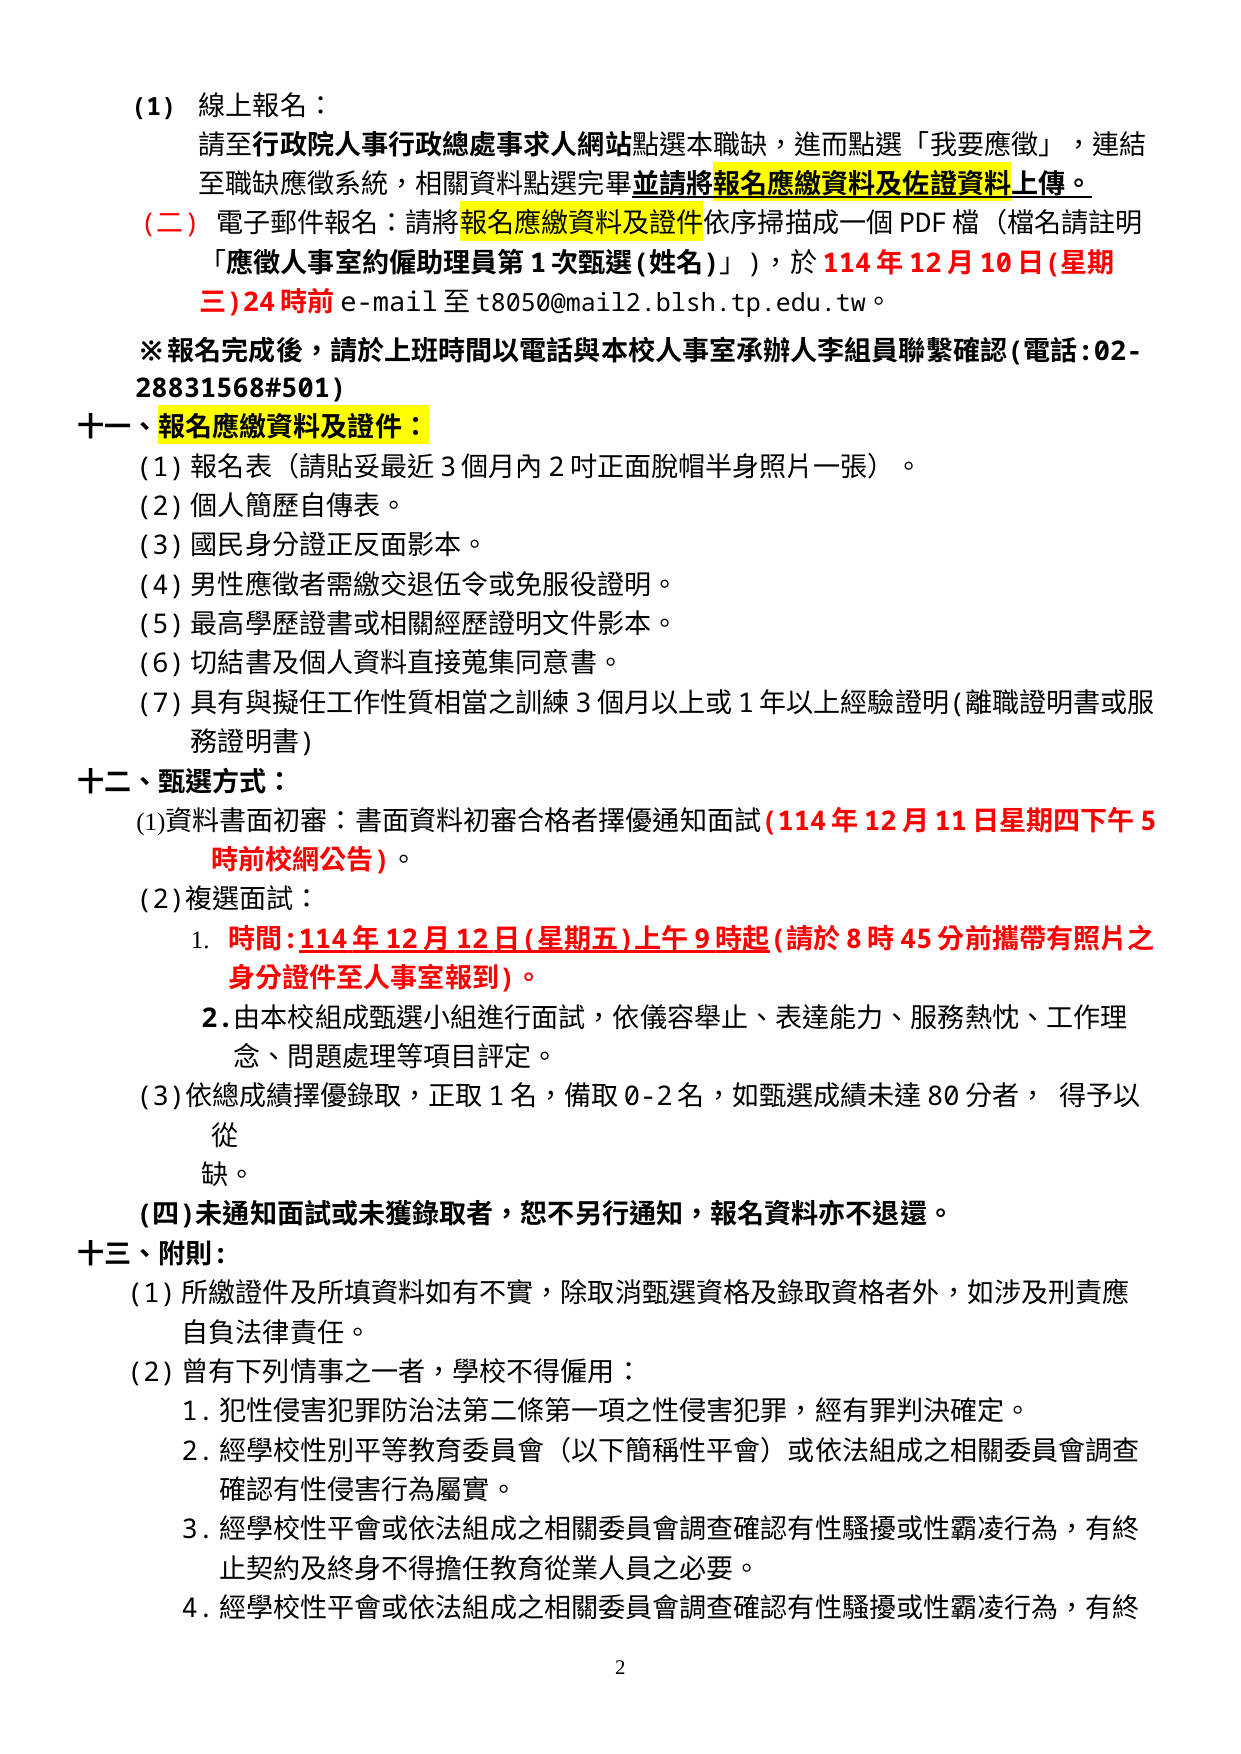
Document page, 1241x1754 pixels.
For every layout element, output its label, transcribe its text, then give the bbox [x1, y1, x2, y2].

list 資料書面初審：書面資料初審合格者擇優通知面試(114年12月11日星期四下午5時前校網公告)。 [136, 799, 1163, 877]
text 自負法律責任。 [181, 1311, 1163, 1350]
text 止契約及終身不得擔任教育從業人員之必要。 [219, 1547, 1163, 1586]
list 具有與擬任工作性質相當之訓練3個月以上或1年以上經驗證明(離職證明書或服務證明書) [136, 681, 1163, 759]
text 十一、報名應繳資料及證件： [77, 405, 1163, 444]
list 曾有下列情事之一者，學校不得僱用： [127, 1350, 1163, 1389]
text (二) 電子郵件報名：請將報名應繳資料及證件依序掃描成一個PDF檔（檔名請註明「應徵人事室約僱助理員第1次甄選(姓名)」)，於114年12月10日(星期三)24時前e-mail至t8050@mail2.blsh.tp.edu.tw。 [91, 201, 1163, 319]
text ※報名完成後，請於上班時間以電話與本校人事室承辦人李組員聯繫確認(電話:02-28831568#501) [135, 329, 1163, 405]
text (四)未通知面試或未獲錄取者，恕不另行通知，報名資料亦不退還。 [136, 1192, 1163, 1232]
list 時間:114年12月12日(星期五)上午9時起(請於8時45分前攜帶有照片之身分證件至人事室報到)。 [191, 917, 1163, 996]
list 個人簡歷自傳表。 [136, 484, 1163, 523]
list 最高學歷證書或相關經歷證明文件影本。 [136, 602, 1163, 641]
list 線上報名： [131, 84, 1163, 123]
text 請至行政院人事行政總處事求人網站點選本職缺，進而點選「我要應徵」，連結至職缺應徵系統，相關資料點選完畢並請將報名應繳資料及佐證資料上傳。 [198, 123, 1163, 201]
list 國民身分證正反面影本。 [136, 523, 1163, 563]
text 念、問題處理等項目評定。 [136, 1035, 1163, 1074]
list 經學校性別平等教育委員會（以下簡稱性平會）或依法組成之相關委員會調查 [181, 1428, 1163, 1468]
list 經學校性平會或依法組成之相關委員會調查確認有性騷擾或性霸凌行為，有終 [181, 1586, 1163, 1625]
list 犯性侵害犯罪防治法第二條第一項之性侵害犯罪，經有罪判決確定。 [181, 1389, 1163, 1428]
list 經學校性平會或依法組成之相關委員會調查確認有性騷擾或性霸凌行為，有終 [181, 1507, 1163, 1547]
text 十二、甄選方式： [77, 759, 1163, 799]
list 切結書及個人資料直接蒐集同意書。 [136, 641, 1163, 681]
text 2.由本校組成甄選小組進行面試，依儀容舉止、表達能力、服務熱忱、工作理 [136, 996, 1163, 1035]
list 依總成績擇優錄取，正取1名，備取0-2名，如甄選成績未達80分者， 得予以從 [136, 1074, 1163, 1153]
list 報名表（請貼妥最近3個月內2吋正面脫帽半身照片一張）。 [136, 444, 1163, 484]
text 缺。 [136, 1153, 1163, 1192]
text 確認有性侵害行為屬實。 [219, 1468, 1163, 1507]
list 複選面試： [136, 877, 1163, 917]
list 所繳證件及所填資料如有不實，除取消甄選資格及錄取資格者外，如涉及刑責應 [127, 1271, 1163, 1311]
list 男性應徵者需繳交退伍令或免服役證明。 [136, 563, 1163, 602]
text 十三、附則: [77, 1232, 1163, 1271]
